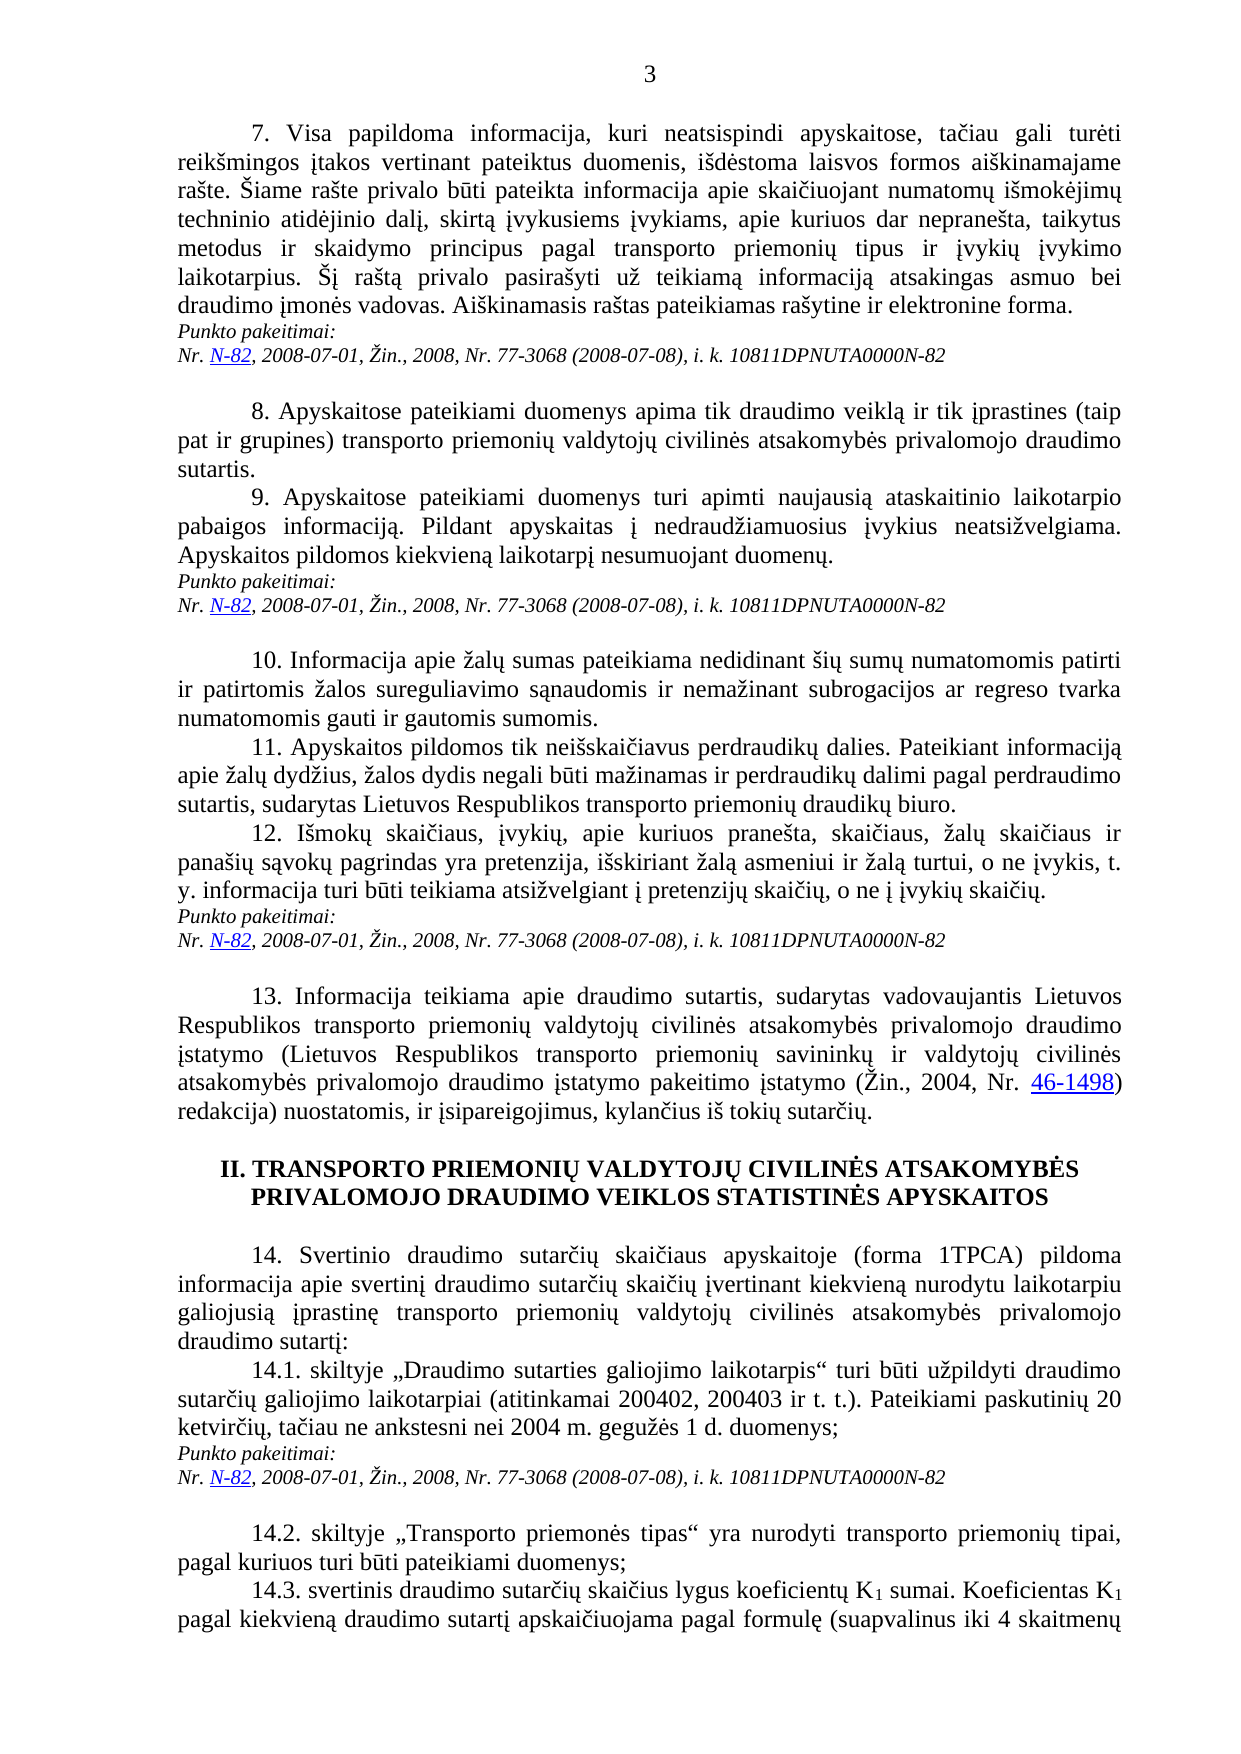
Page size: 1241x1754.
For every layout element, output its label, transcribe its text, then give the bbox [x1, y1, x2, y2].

text 10. Informacija apie žalų sumas pateikiama nedidinant šių sumų numatomomis patirti ir patirtomis žalos sureguliavimo sąnaudomis ir nemažinant subrogacijos ar regreso tvarka numatomomis gauti ir gautomis sumomis. [177, 646, 1122, 732]
text 7. Visa papildoma informacija, kuri neatsispindi apyskaitose, tačiau gali turėti reikšmingos įtakos vertinant pateiktus duomenis, išdėstoma laisvos formos aiškinamajame rašte. Šiame rašte privalo būti pateikta informacija apie skaičiuojant numatomų išmokėjimų techninio atidėjinio dalį, skirtą įvykusiems įvykiams, apie kuriuos dar nepranešta, taikytus metodus ir skaidymo principus pagal transporto priemonių tipus ir įvykių įvykimo laikotarpius. Šį raštą privalo pasirašyti už teikiamą informaciją atsakingas asmuo bei draudimo įmonės vadovas. Aiškinamasis raštas pateikiamas rašytine ir elektronine forma. [177, 118, 1122, 319]
text Nr. N-82, 2008-07-01, Žin., 2008, Nr. 77-3068 (2008-07-08), i. k. 10811DPNUTA0000N-82 [177, 343, 1122, 367]
text 9. Apyskaitose pateikiami duomenys turi apimti naujausią ataskaitinio laikotarpio pabaigos informaciją. Pildant apyskaitas į nedraudžiamuosius įvykius neatsižvelgiama. Apyskaitos pildomos kiekvieną laikotarpį nesumuojant duomenų. [177, 482, 1122, 569]
text Punkto pakeitimai: [177, 904, 1122, 928]
text 13. Informacija teikiama apie draudimo sutartis, sudarytas vadovaujantis Lietuvos Respublikos transporto priemonių valdytojų civilinės atsakomybės privalomojo draudimo įstatymo (Lietuvos Respublikos transporto priemonių savininkų ir valdytojų civilinės atsakomybės privalomojo draudimo įstatymo pakeitimo įstatymo (Žin., 2004, Nr. 46-1498) redakcija) nuostatomis, ir įsipareigojimus, kylančius iš tokių sutarčių. [177, 981, 1122, 1125]
text Nr. N-82, 2008-07-01, Žin., 2008, Nr. 77-3068 (2008-07-08), i. k. 10811DPNUTA0000N-82 [177, 1465, 1122, 1489]
text Nr. N-82, 2008-07-01, Žin., 2008, Nr. 77-3068 (2008-07-08), i. k. 10811DPNUTA0000N-82 [177, 593, 1122, 617]
text Punkto pakeitimai: [177, 319, 1122, 343]
text 11. Apyskaitos pildomos tik neišskaičiavus perdraudikų dalies. Pateikiant informaciją apie žalų dydžius, žalos dydis negali būti mažinamas ir perdraudikų dalimi pagal perdraudimo sutartis, sudarytas Lietuvos Respublikos transporto priemonių draudikų biuro. [177, 732, 1122, 818]
text Punkto pakeitimai: [177, 569, 1122, 593]
text 14.2. skiltyje „Transporto priemonės tipas“ yra nurodyti transporto priemonių tipai, pagal kuriuos turi būti pateikiami duomenys; [177, 1518, 1122, 1576]
text Punkto pakeitimai: [177, 1441, 1122, 1465]
text 14.3. svertinis draudimo sutarčių skaičius lygus koeficientų K1 sumai. Koeficientas K1 pagal kiekvieną draudimo sutartį apskaičiuojama pagal formulę (suapvalinus iki 4 skaitmenų [177, 1576, 1122, 1633]
text 12. Išmokų skaičiaus, įvykių, apie kuriuos pranešta, skaičiaus, žalų skaičiaus ir panašių sąvokų pagrindas yra pretenzija, išskiriant žalą asmeniui ir žalą turtui, o ne įvykis, t. y. informacija turi būti teikiama atsižvelgiant į pretenzijų skaičių, o ne į įvykių skaičių. [177, 818, 1122, 904]
text II. TRANSPORTO PRIEMONIŲ VALDYTOJŲ CIVILINĖS ATSAKOMYBĖS PRIVALOMOJO DRAUDIMO VEIKLOS STATISTINĖS APYSKAITOS [177, 1154, 1122, 1211]
text 14.1. skiltyje „Draudimo sutarties galiojimo laikotarpis“ turi būti užpildyti draudimo sutarčių galiojimo laikotarpiai (atitinkamai 200402, 200403 ir t. t.). Pateikiami paskutinių 20 ketvirčių, tačiau ne ankstesni nei 2004 m. gegužės 1 d. duomenys; [177, 1355, 1122, 1441]
text 8. Apyskaitose pateikiami duomenys apima tik draudimo veiklą ir tik įprastines (taip pat ir grupines) transporto priemonių valdytojų civilinės atsakomybės privalomojo draudimo sutartis. [177, 396, 1122, 482]
text 14. Svertinio draudimo sutarčių skaičiaus apyskaitoje (forma 1TPCA) pildoma informacija apie svertinį draudimo sutarčių skaičių įvertinant kiekvieną nurodytu laikotarpiu galiojusią įprastinę transporto priemonių valdytojų civilinės atsakomybės privalomojo draudimo sutartį: [177, 1240, 1122, 1355]
text Nr. N-82, 2008-07-01, Žin., 2008, Nr. 77-3068 (2008-07-08), i. k. 10811DPNUTA0000N-82 [177, 928, 1122, 952]
